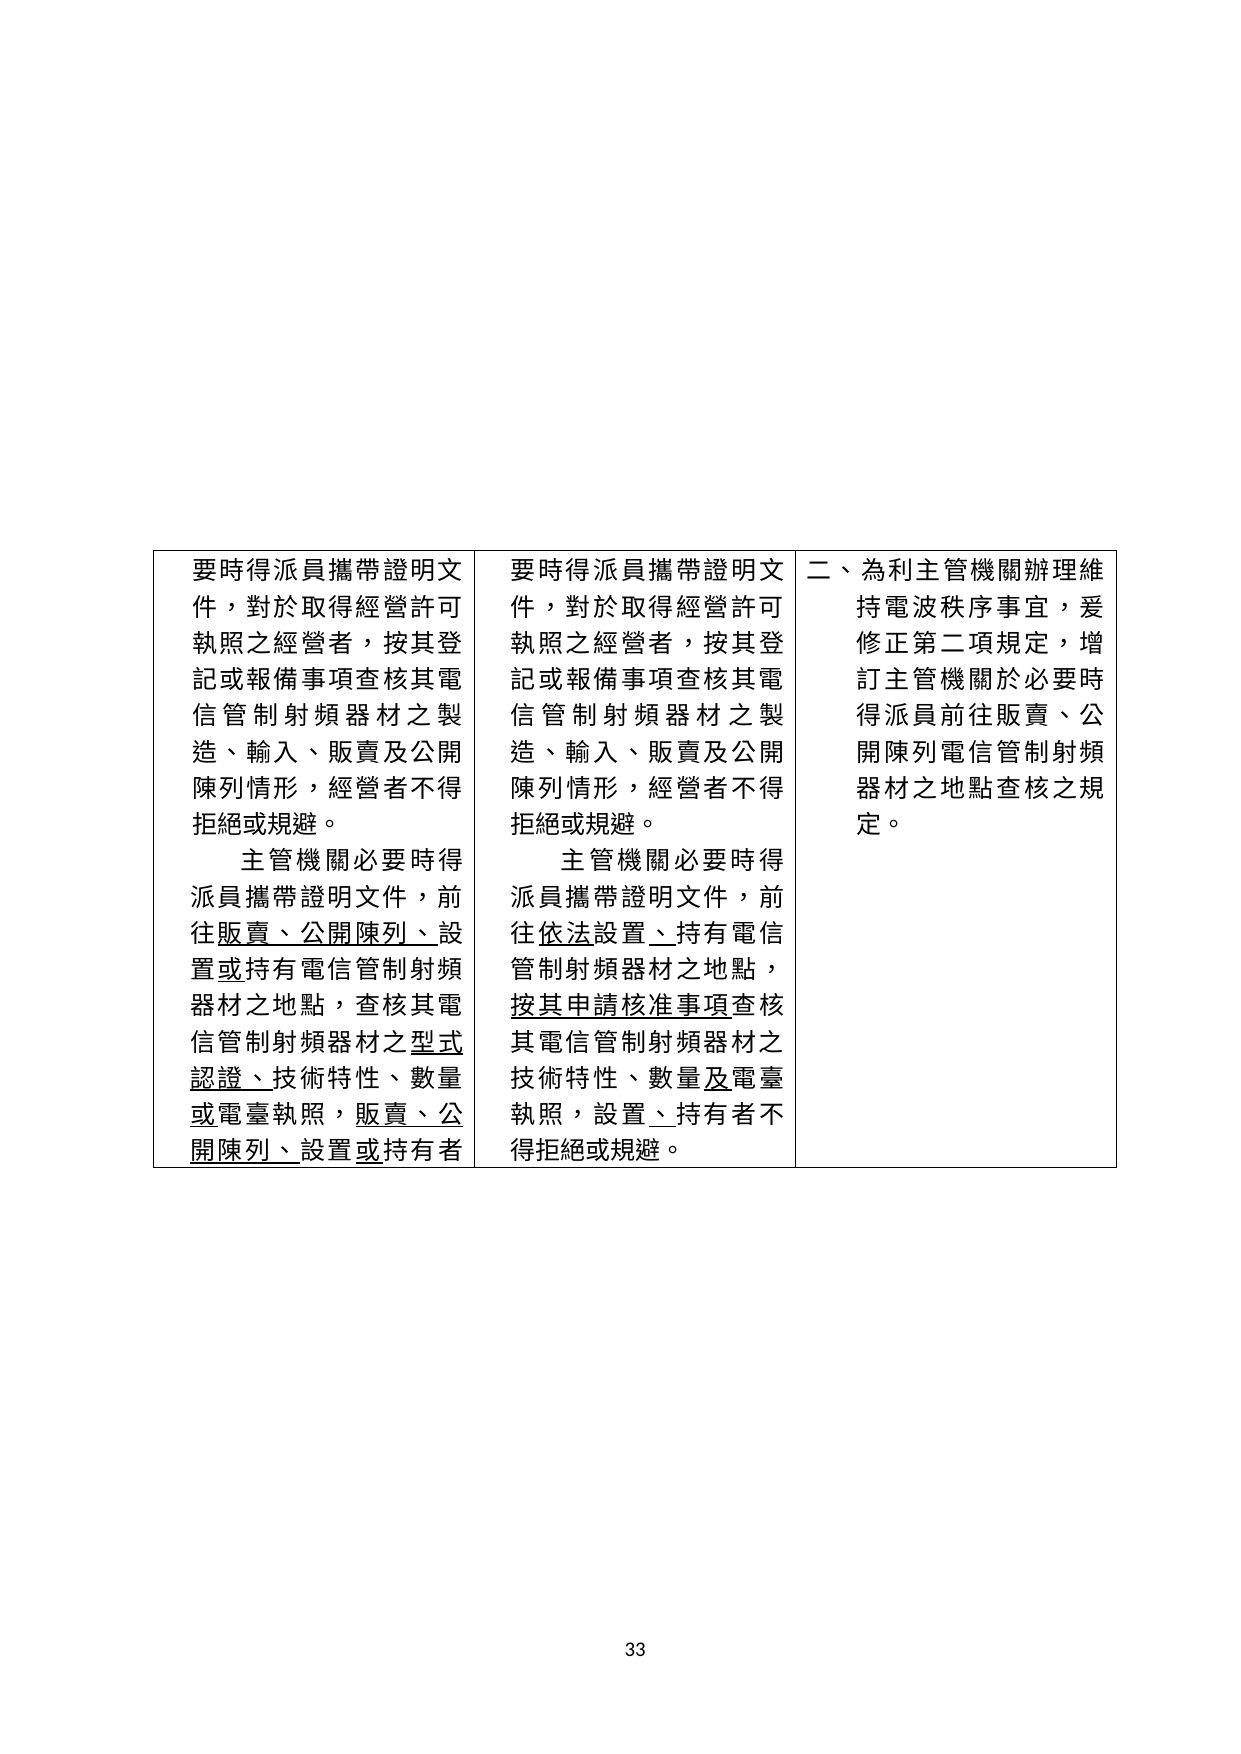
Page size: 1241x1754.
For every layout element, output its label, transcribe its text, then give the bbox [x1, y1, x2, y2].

table_cell 二、為利主管機關辦理維持電波秩序事宜，爰修正第二項規定，增訂主管機關於必要時得派員前往販賣、公開陳列電信管制射頻器材之地點查核之規定。 [796, 551, 1116, 1167]
table_cell 要時得派員攜帶證明文件，對於取得經營許可執照之經營者，按其登記或報備事項查核其電信管制射頻器材之製造、輸入、販賣及公開陳列情形，經營者不得拒絕或規避。 主管機關必要時得派員攜帶證明文件，前往依法設置、持有電信管制射頻器材之地點，按其申請核准事項查核其電信管制射頻器材之技術特性、數量及電臺執照，設置、持有者不得拒絕或規避。 [475, 551, 795, 1167]
table_cell 要時得派員攜帶證明文件，對於取得經營許可執照之經營者，按其登記或報備事項查核其電信管制射頻器材之製造、輸入、販賣及公開陳列情形，經營者不得拒絕或規避。 主管機關必要時得派員攜帶證明文件，前往販賣、公開陳列、設置或持有電信管制射頻器材之地點，查核其電信管制射頻器材之型式認證、技術特性、數量或電臺執照，販賣、公開陳列、設置或持有者 [154, 551, 474, 1167]
